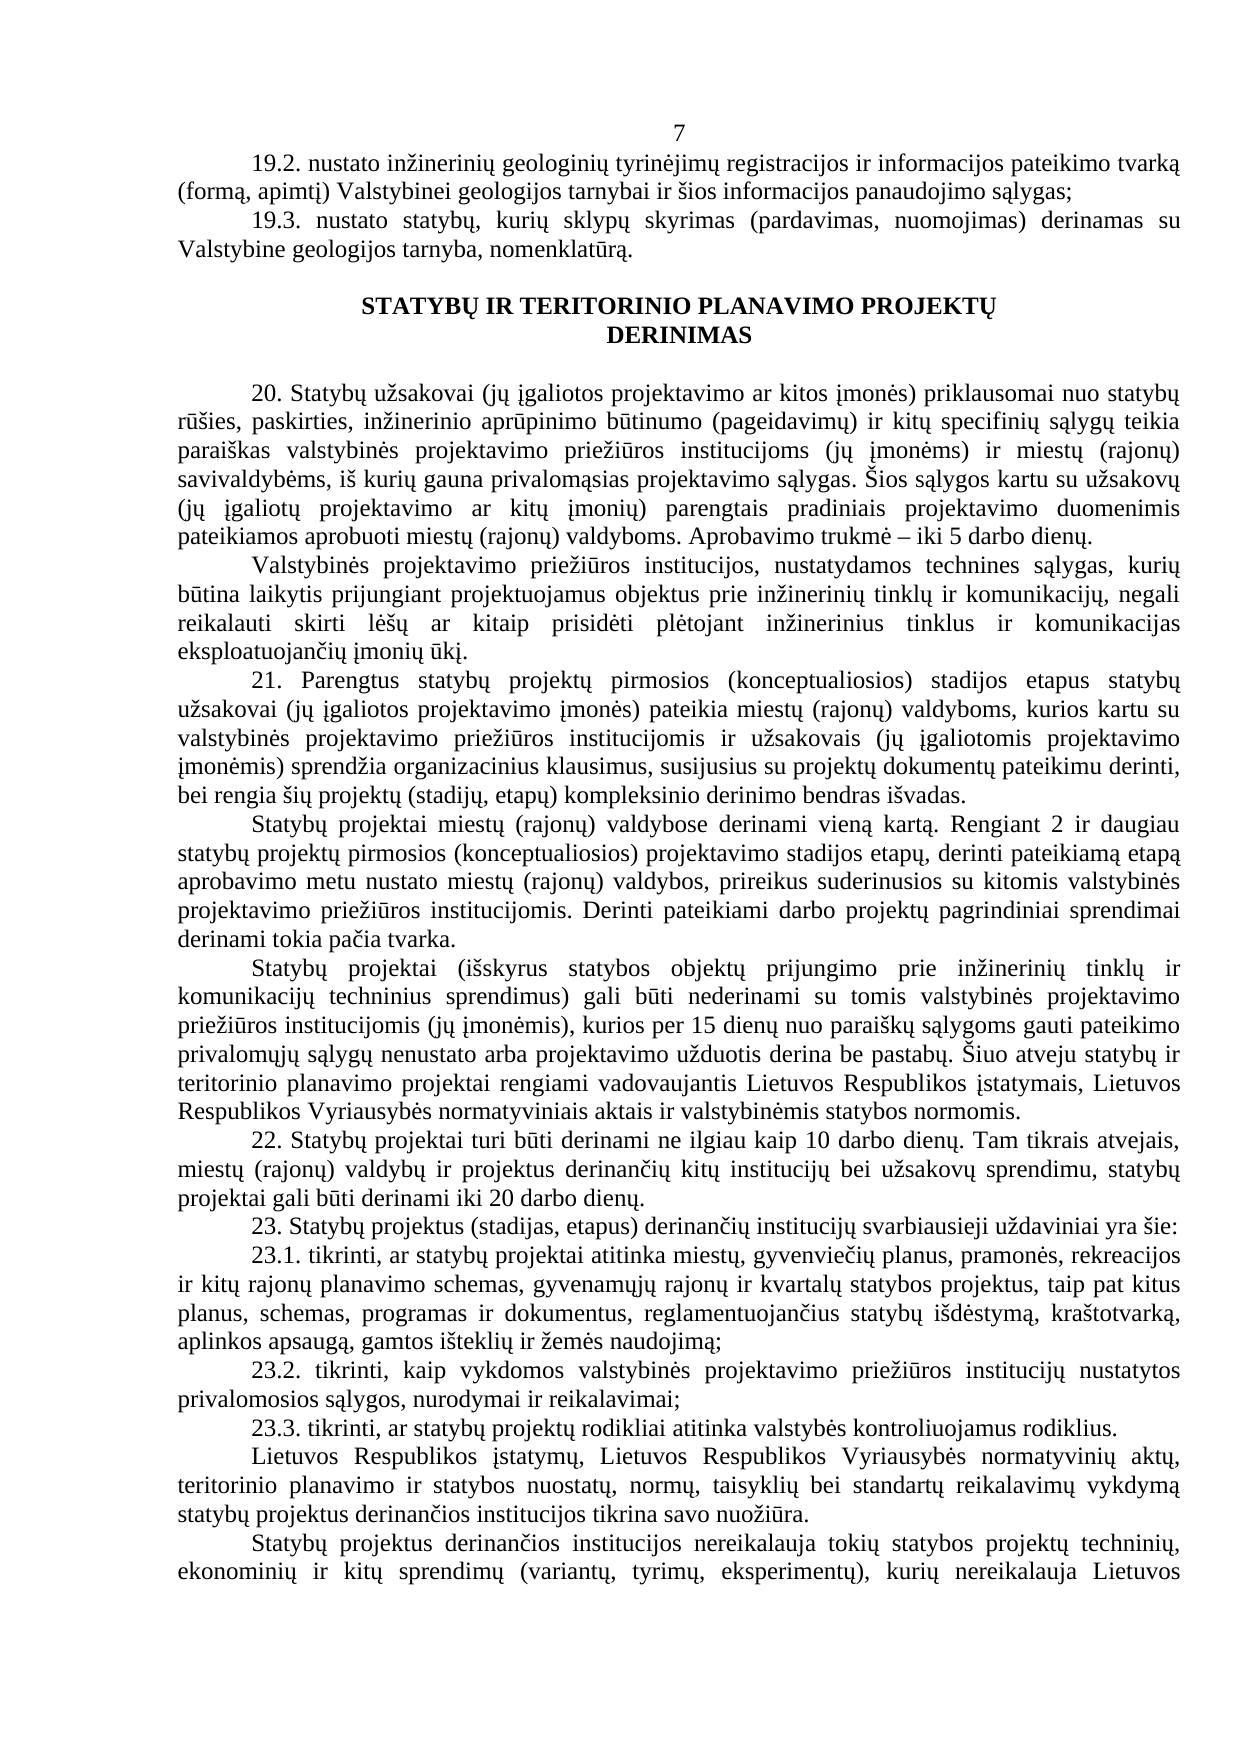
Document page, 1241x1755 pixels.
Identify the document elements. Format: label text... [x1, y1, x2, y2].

text Valstybinės projektavimo priežiūros institucijos, nustatydamos technines sąlygas, kurių būtina laikytis prijungiant projektuojamus objektus prie inžinerinių tinklų ir komunikacijų, negali reikalauti skirti lėšų ar kitaip prisidėti plėtojant inžinerinius tinklus ir komunikacijas eksploatuojančių įmonių ūkį. [177, 550, 1181, 665]
text 23.1. tikrinti, ar statybų projektai atitinka miestų, gyvenviečių planus, pramonės, rekreacijos ir kitų rajonų planavimo schemas, gyvenamųjų rajonų ir kvartalų statybos projektus, taip pat kitus planus, schemas, programas ir dokumentus, reglamentuojančius statybų išdėstymą, kraštotvarką, aplinkos apsaugą, gamtos išteklių ir žemės naudojimą; [177, 1240, 1181, 1355]
text 23. Statybų projektus (stadijas, etapus) derinančių institucijų svarbiausieji uždaviniai yra šie: [177, 1211, 1181, 1240]
text 23.2. tikrinti, kaip vykdomos valstybinės projektavimo priežiūros institucijų nustatytos privalomosios sąlygos, nurodymai ir reikalavimai; [177, 1355, 1181, 1413]
text DERINIMAS [177, 320, 1181, 349]
text 22. Statybų projektai turi būti derinami ne ilgiau kaip 10 darbo dienų. Tam tikrais atvejais, miestų (rajonų) valdybų ir projektus derinančių kitų institucijų bei užsakovų sprendimu, statybų projektai gali būti derinami iki 20 darbo dienų. [177, 1125, 1181, 1211]
text STATYBŲ IR TERITORINIO PLANAVIMO PROJEKTŲ [177, 291, 1181, 320]
text Statybų projektus derinančios institucijos nereikalauja tokių statybos projektų techninių, ekonominių ir kitų sprendimų (variantų, tyrimų, eksperimentų), kurių nereikalauja Lietuvos [177, 1528, 1181, 1585]
text Lietuvos Respublikos įstatymų, Lietuvos Respublikos Vyriausybės normatyvinių aktų, teritorinio planavimo ir statybos nuostatų, normų, taisyklių bei standartų reikalavimų vykdymą statybų projektus derinančios institucijos tikrina savo nuožiūra. [177, 1441, 1181, 1528]
text 19.3. nustato statybų, kurių sklypų skyrimas (pardavimas, nuomojimas) derinamas su Valstybine geologijos tarnyba, nomenklatūrą. [177, 205, 1181, 263]
text 23.3. tikrinti, ar statybų projektų rodikliai atitinka valstybės kontroliuojamus rodiklius. [177, 1413, 1181, 1441]
text 19.2. nustato inžinerinių geologinių tyrinėjimų registracijos ir informacijos pateikimo tvarką (formą, apimtį) Valstybinei geologijos tarnybai ir šios informacijos panaudojimo sąlygas; [177, 148, 1181, 205]
text Statybų projektai (išskyrus statybos objektų prijungimo prie inžinerinių tinklų ir komunikacijų techninius sprendimus) gali būti nederinami su tomis valstybinės projektavimo priežiūros institucijomis (jų įmonėmis), kurios per 15 dienų nuo paraiškų sąlygoms gauti pateikimo privalomųjų sąlygų nenustato arba projektavimo užduotis derina be pastabų. Šiuo atveju statybų ir teritorinio planavimo projektai rengiami vadovaujantis Lietuvos Respublikos įstatymais, Lietuvos Respublikos Vyriausybės normatyviniais aktais ir valstybinėmis statybos normomis. [177, 953, 1181, 1125]
text 21. Parengtus statybų projektų pirmosios (konceptualiosios) stadijos etapus statybų užsakovai (jų įgaliotos projektavimo įmonės) pateikia miestų (rajonų) valdyboms, kurios kartu su valstybinės projektavimo priežiūros institucijomis ir užsakovais (jų įgaliotomis projektavimo įmonėmis) sprendžia organizacinius klausimus, susijusius su projektų dokumentų pateikimu derinti, bei rengia šių projektų (stadijų, etapų) kompleksinio derinimo bendras išvadas. [177, 665, 1181, 809]
text Statybų projektai miestų (rajonų) valdybose derinami vieną kartą. Rengiant 2 ir daugiau statybų projektų pirmosios (konceptualiosios) projektavimo stadijos etapų, derinti pateikiamą etapą aprobavimo metu nustato miestų (rajonų) valdybos, prireikus suderinusios su kitomis valstybinės projektavimo priežiūros institucijomis. Derinti pateikiami darbo projektų pagrindiniai sprendimai derinami tokia pačia tvarka. [177, 809, 1181, 953]
text 20. Statybų užsakovai (jų įgaliotos projektavimo ar kitos įmonės) priklausomai nuo statybų rūšies, paskirties, inžinerinio aprūpinimo būtinumo (pageidavimų) ir kitų specifinių sąlygų teikia paraiškas valstybinės projektavimo priežiūros institucijoms (jų įmonėms) ir miestų (rajonų) savivaldybėms, iš kurių gauna privalomąsias projektavimo sąlygas. Šios sąlygos kartu su užsakovų (jų įgaliotų projektavimo ar kitų įmonių) parengtais pradiniais projektavimo duomenimis pateikiamos aprobuoti miestų (rajonų) valdyboms. Aprobavimo trukmė – iki 5 darbo dienų. [177, 378, 1181, 550]
